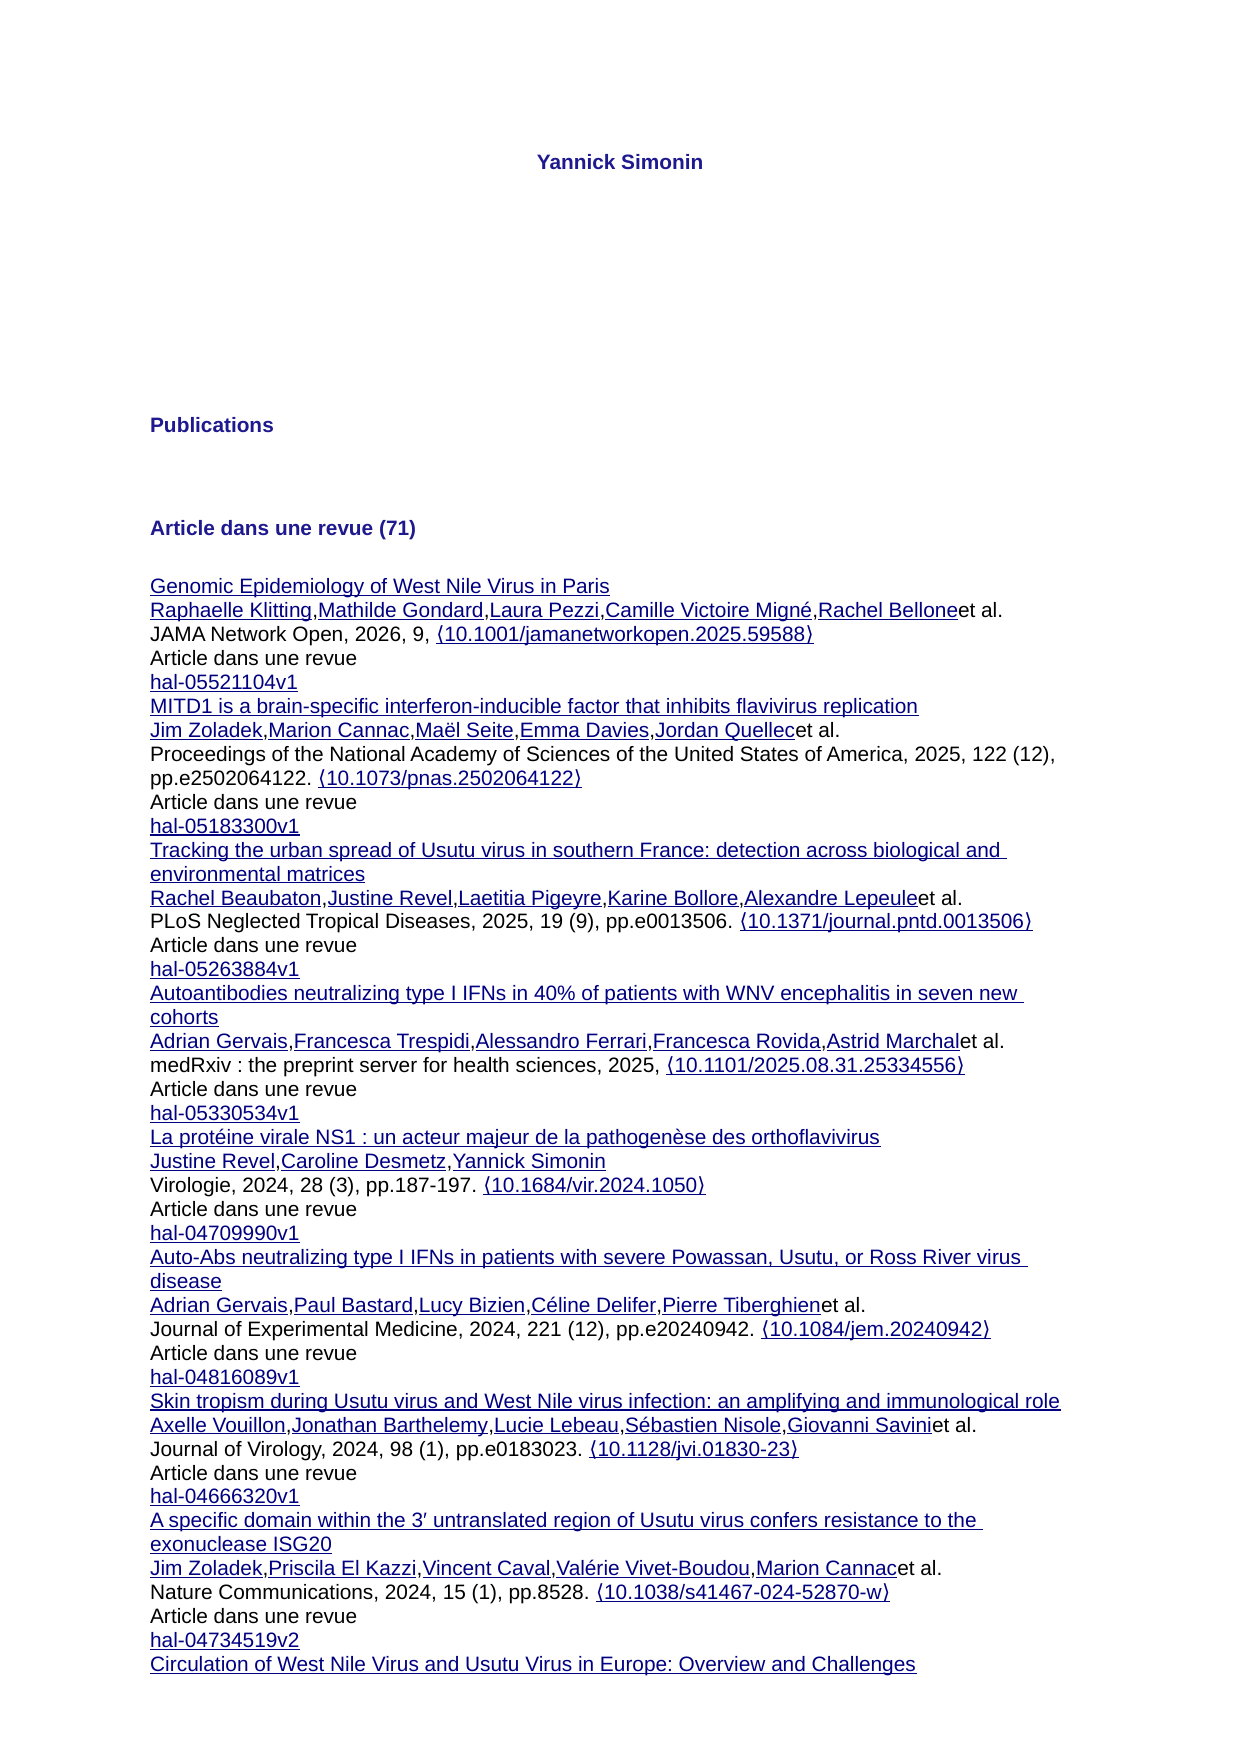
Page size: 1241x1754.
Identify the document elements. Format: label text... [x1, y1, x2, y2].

subtitle Publications [150, 412, 1090, 436]
table_cell Tracking the urban spread of Usutu virus in southern France: detection across biological and environmental matrices Rachel Beaubaton,Justine Revel,Laetitia Pigeyre,Karine Bollore,Alexandre Lepeuleet al. PLoS Neglected Tropical Diseases, 2025, 19 (9), pp.e0013506. ⟨10.1371/journal.pntd.0013506⟩ Article dans une revue hal-05263884v1 [150, 838, 1090, 981]
table_cell MITD1 is a brain-specific interferon-inducible factor that inhibits flavivirus replication Jim Zoladek,Marion Cannac,Maël Seite,Emma Davies,Jordan Quellecet al. Proceedings of the National Academy of Sciences of the United States of America, 2025, 122 (12), pp.e2502064122. ⟨10.1073/pnas.2502064122⟩ Article dans une revue hal-05183300v1 [150, 694, 1090, 837]
subtitle Yannick Simonin [150, 150, 1090, 174]
table_cell La protéine virale NS1 : un acteur majeur de la pathogenèse des orthoflavivirus Justine Revel,Caroline Desmetz,Yannick Simonin Virologie, 2024, 28 (3), pp.187-197. ⟨10.1684/vir.2024.1050⟩ Article dans une revue hal-04709990v1 [150, 1125, 1090, 1245]
subtitle Article dans une revue (71) [150, 516, 1090, 539]
table_header Genomic Epidemiology of West Nile Virus in Paris Raphaelle Klitting,Mathilde Gondard,Laura Pezzi,Camille Victoire Migné,Rachel Belloneet al. JAMA Network Open, 2026, 9, ⟨10.1001/jamanetworkopen.2025.59588⟩ Article dans une revue hal-05521104v1 [150, 574, 1090, 694]
table_cell Skin tropism during Usutu virus and West Nile virus infection: an amplifying and immunological role Axelle Vouillon,Jonathan Barthelemy,Lucie Lebeau,Sébastien Nisole,Giovanni Saviniet al. Journal of Virology, 2024, 98 (1), pp.e0183023. ⟨10.1128/jvi.01830-23⟩ Article dans une revue hal-04666320v1 [150, 1389, 1090, 1508]
table_cell Circulation of West Nile Virus and Usutu Virus in Europe: Overview and Challenges [150, 1652, 1090, 1676]
table_cell A specific domain within the 3′ untranslated region of Usutu virus confers resistance to the exonuclease ISG20 Jim Zoladek,Priscila El Kazzi,Vincent Caval,Valérie Vivet-Boudou,Marion Cannacet al. Nature Communications, 2024, 15 (1), pp.8528. ⟨10.1038/s41467-024-52870-w⟩ Article dans une revue hal-04734519v2 [150, 1508, 1090, 1652]
table_cell Auto-Abs neutralizing type I IFNs in patients with severe Powassan, Usutu, or Ross River virus disease Adrian Gervais,Paul Bastard,Lucy Bizien,Céline Delifer,Pierre Tiberghienet al. Journal of Experimental Medicine, 2024, 221 (12), pp.e20240942. ⟨10.1084/jem.20240942⟩ Article dans une revue hal-04816089v1 [150, 1245, 1090, 1388]
table_cell Autoantibodies neutralizing type I IFNs in 40% of patients with WNV encephalitis in seven new cohorts Adrian Gervais,Francesca Trespidi,Alessandro Ferrari,Francesca Rovida,Astrid Marchalet al. medRxiv : the preprint server for health sciences, 2025, ⟨10.1101/2025.08.31.25334556⟩ Article dans une revue hal-05330534v1 [150, 981, 1090, 1125]
